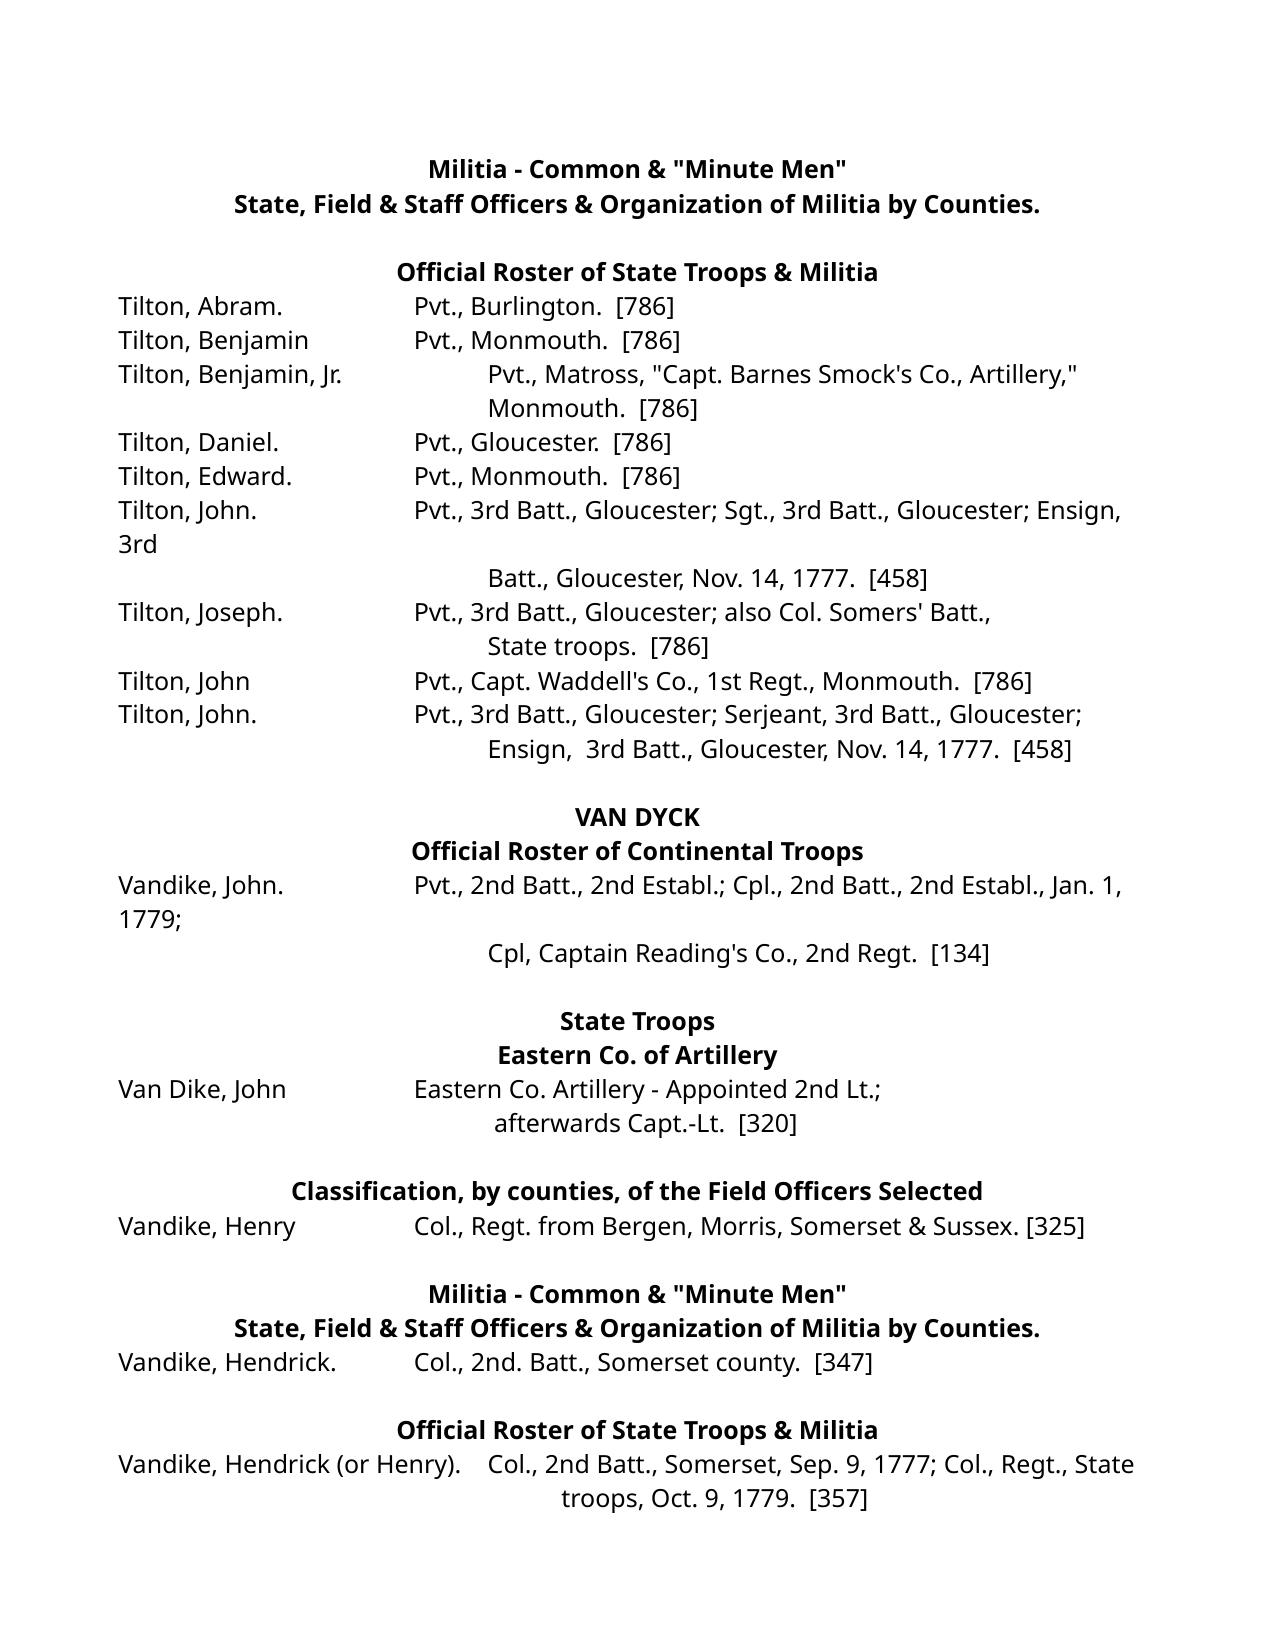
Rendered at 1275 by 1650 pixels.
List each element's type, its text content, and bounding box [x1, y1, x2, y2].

text Militia - Common & "Minute Men" [118, 1276, 1157, 1310]
text Tilton, Abram. Pvt., Burlington. [786] [118, 288, 1157, 322]
text Van Dike, John Eastern Co. Artillery - Appointed 2nd Lt.; [118, 1072, 1157, 1106]
text Cpl, Captain Reading's Co., 2nd Regt. [134] [118, 936, 1157, 970]
text Tilton, John Pvt., Capt. Waddell's Co., 1st Regt., Monmouth. [786] [118, 663, 1157, 697]
text afterwards Capt.-Lt. [320] [118, 1106, 1157, 1140]
text Eastern Co. of Artillery [118, 1038, 1157, 1072]
text State, Field & Staff Officers & Organization of Militia by Counties. [118, 186, 1157, 220]
text State, Field & Staff Officers & Organization of Militia by Counties. [118, 1310, 1157, 1344]
text State Troops [118, 1004, 1157, 1038]
text State troops. [786] [118, 629, 1157, 663]
text troops, Oct. 9, 1779. [357] [118, 1481, 1157, 1515]
text Tilton, Joseph. Pvt., 3rd Batt., Gloucester; also Col. Somers' Batt., [118, 595, 1157, 629]
text Monmouth. [786] [118, 391, 1157, 425]
text Tilton, Edward. Pvt., Monmouth. [786] [118, 459, 1157, 493]
text Classification, by counties, of the Field Officers Selected [118, 1174, 1157, 1208]
text Tilton, Benjamin Pvt., Monmouth. [786] [118, 322, 1157, 357]
text Ensign, 3rd Batt., Gloucester, Nov. 14, 1777. [458] [118, 731, 1157, 765]
text Vandike, Henry Col., Regt. from Bergen, Morris, Somerset & Sussex. [325] [118, 1208, 1157, 1242]
text Militia - Common & "Minute Men" [118, 152, 1157, 186]
text Vandike, Hendrick (or Henry). Col., 2nd Batt., Somerset, Sep. 9, 1777; Col., Regt., State [118, 1447, 1157, 1481]
text Official Roster of State Troops & Militia [118, 254, 1157, 288]
text Vandike, John. Pvt., 2nd Batt., 2nd Establ.; Cpl., 2nd Batt., 2nd Establ., Jan. 1, 1779; [118, 867, 1157, 936]
text Tilton, John. Pvt., 3rd Batt., Gloucester; Serjeant, 3rd Batt., Gloucester; [118, 697, 1157, 731]
text Official Roster of State Troops & Militia [118, 1412, 1157, 1447]
text Vandike, Hendrick. Col., 2nd. Batt., Somerset county. [347] [118, 1344, 1157, 1378]
text Batt., Gloucester, Nov. 14, 1777. [458] [118, 561, 1157, 595]
text Tilton, Daniel. Pvt., Gloucester. [786] [118, 425, 1157, 459]
text VAN DYCK [118, 799, 1157, 833]
text Tilton, Benjamin, Jr. Pvt., Matross, "Capt. Barnes Smock's Co., Artillery," [118, 357, 1157, 391]
text Tilton, John. Pvt., 3rd Batt., Gloucester; Sgt., 3rd Batt., Gloucester; Ensign, 3rd [118, 493, 1157, 561]
text Official Roster of Continental Troops [118, 833, 1157, 867]
